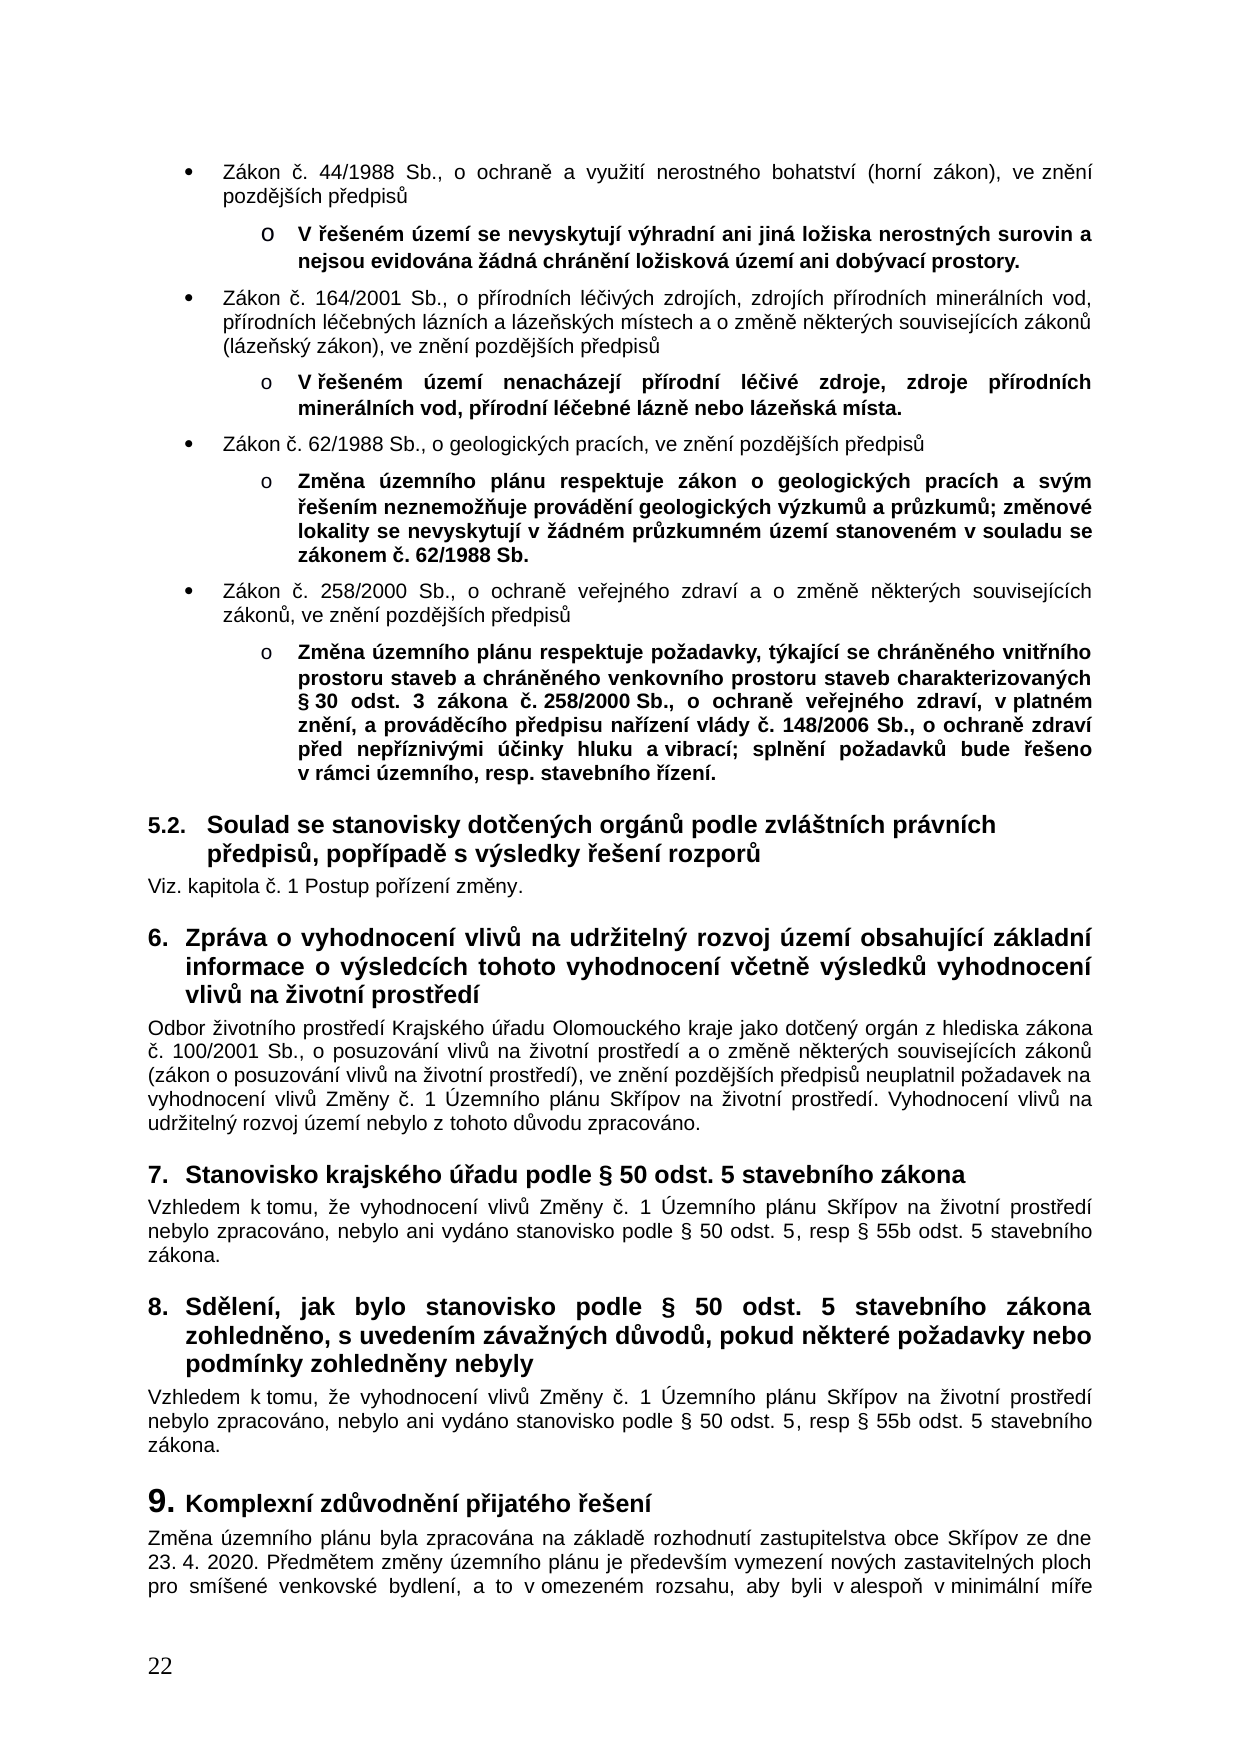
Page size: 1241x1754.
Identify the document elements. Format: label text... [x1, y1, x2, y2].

list Zákon č. 62/1988 Sb., o geologických pracích, ve znění pozdějších předpisů [185, 432, 1093, 456]
list Změna územního plánu respektuje zákon o geologických pracích a svým řešením neznemožňuje provádění geologických výzkumů a průzkumů; změnové lokality se nevyskytují v žádném průzkumném území stanoveném v souladu se zákonem č. 62/1988 Sb. [260, 469, 1093, 566]
text Odbor životního prostředí Krajského úřadu Olomouckého kraje jako dotčený orgán z hlediska zákona č. 100/2001 Sb., o posuzování vlivů na životní prostředí a o změně některých souvisejících zákonů (zákon o posuzování vlivů na životní prostředí), ve znění pozdějších předpisů neuplatnil požadavek na vyhodnocení vlivů Změny č. 1 Územního plánu Skřípov na životní prostředí. Vyhodnocení vlivů na udržitelný rozvoj území nebylo z tohoto důvodu zpracováno. [148, 1015, 1093, 1135]
list Zákon č. 258/2000 Sb., o ochraně veřejného zdraví a o změně některých souvisejících zákonů, ve znění pozdějších předpisů [185, 579, 1093, 627]
subtitle Komplexní zdůvodnění přijatého řešení [148, 1481, 1093, 1520]
subtitle Stanovisko krajského úřadu podle § 50 odst. 5 stavebního zákona [148, 1160, 1093, 1189]
list V řešeném území se nevyskytují výhradní ani jiná ložiska nerostných surovin a nejsou evidována žádná chránění ložisková území ani dobývací prostory. [260, 221, 1093, 273]
subtitle Soulad se stanovisky dotčených orgánů podle zvláštních právních předpisů, popřípadě s výsledky řešení rozporů [148, 810, 1093, 868]
list Zákon č. 44/1988 Sb., o ochraně a využití nerostného bohatství (horní zákon), ve znění pozdějších předpisů [185, 160, 1093, 208]
list Změna územního plánu respektuje požadavky, týkající se chráněného vnitřního prostoru staveb a chráněného venkovního prostoru staveb charakterizovaných § 30 odst. 3 zákona č. 258/2000 Sb., o ochraně veřejného zdraví, v platném znění, a prováděcího předpisu nařízení vlády č. 148/2006 Sb., o ochraně zdraví před nepříznivými účinky hluku a vibrací; splnění požadavků bude řešeno v rámci územního, resp. stavebního řízení. [260, 639, 1093, 785]
text Viz. kapitola č. 1 Postup pořízení změny. [148, 874, 1093, 898]
subtitle Zpráva o vyhodnocení vlivů na udržitelný rozvoj území obsahující základní informace o výsledcích tohoto vyhodnocení včetně výsledků vyhodnocení vlivů na životní prostředí [148, 923, 1093, 1009]
list Zákon č. 164/2001 Sb., o přírodních léčivých zdrojích, zdrojích přírodních minerálních vod, přírodních léčebných lázních a lázeňských místech a o změně některých souvisejících zákonů (lázeňský zákon), ve znění pozdějších předpisů [185, 285, 1093, 357]
text Změna územního plánu byla zpracována na základě rozhodnutí zastupitelstva obce Skřípov ze dne 23. 4. 2020. Předmětem změny územního plánu je především vymezení nových zastavitelných ploch pro smíšené venkovské bydlení, a to v omezeném rozsahu, aby byli v alespoň v minimální míře [148, 1526, 1093, 1598]
subtitle Sdělení, jak bylo stanovisko podle § 50 odst. 5 stavebního zákona zohledněno, s uvedením závažných důvodů, pokud některé požadavky nebo podmínky zohledněny nebyly [148, 1292, 1093, 1378]
text Vzhledem k tomu, že vyhodnocení vlivů Změny č. 1 Územního plánu Skřípov na životní prostředí nebylo zpracováno, nebylo ani vydáno stanovisko podle § 50 odst. 5, resp § 55b odst. 5 stavebního zákona. [148, 1195, 1093, 1267]
list V řešeném území nenacházejí přírodní léčivé zdroje, zdroje přírodních minerálních vod, přírodní léčebné lázně nebo lázeňská místa. [260, 370, 1093, 420]
text Vzhledem k tomu, že vyhodnocení vlivů Změny č. 1 Územního plánu Skřípov na životní prostředí nebylo zpracováno, nebylo ani vydáno stanovisko podle § 50 odst. 5, resp § 55b odst. 5 stavebního zákona. [148, 1384, 1093, 1456]
